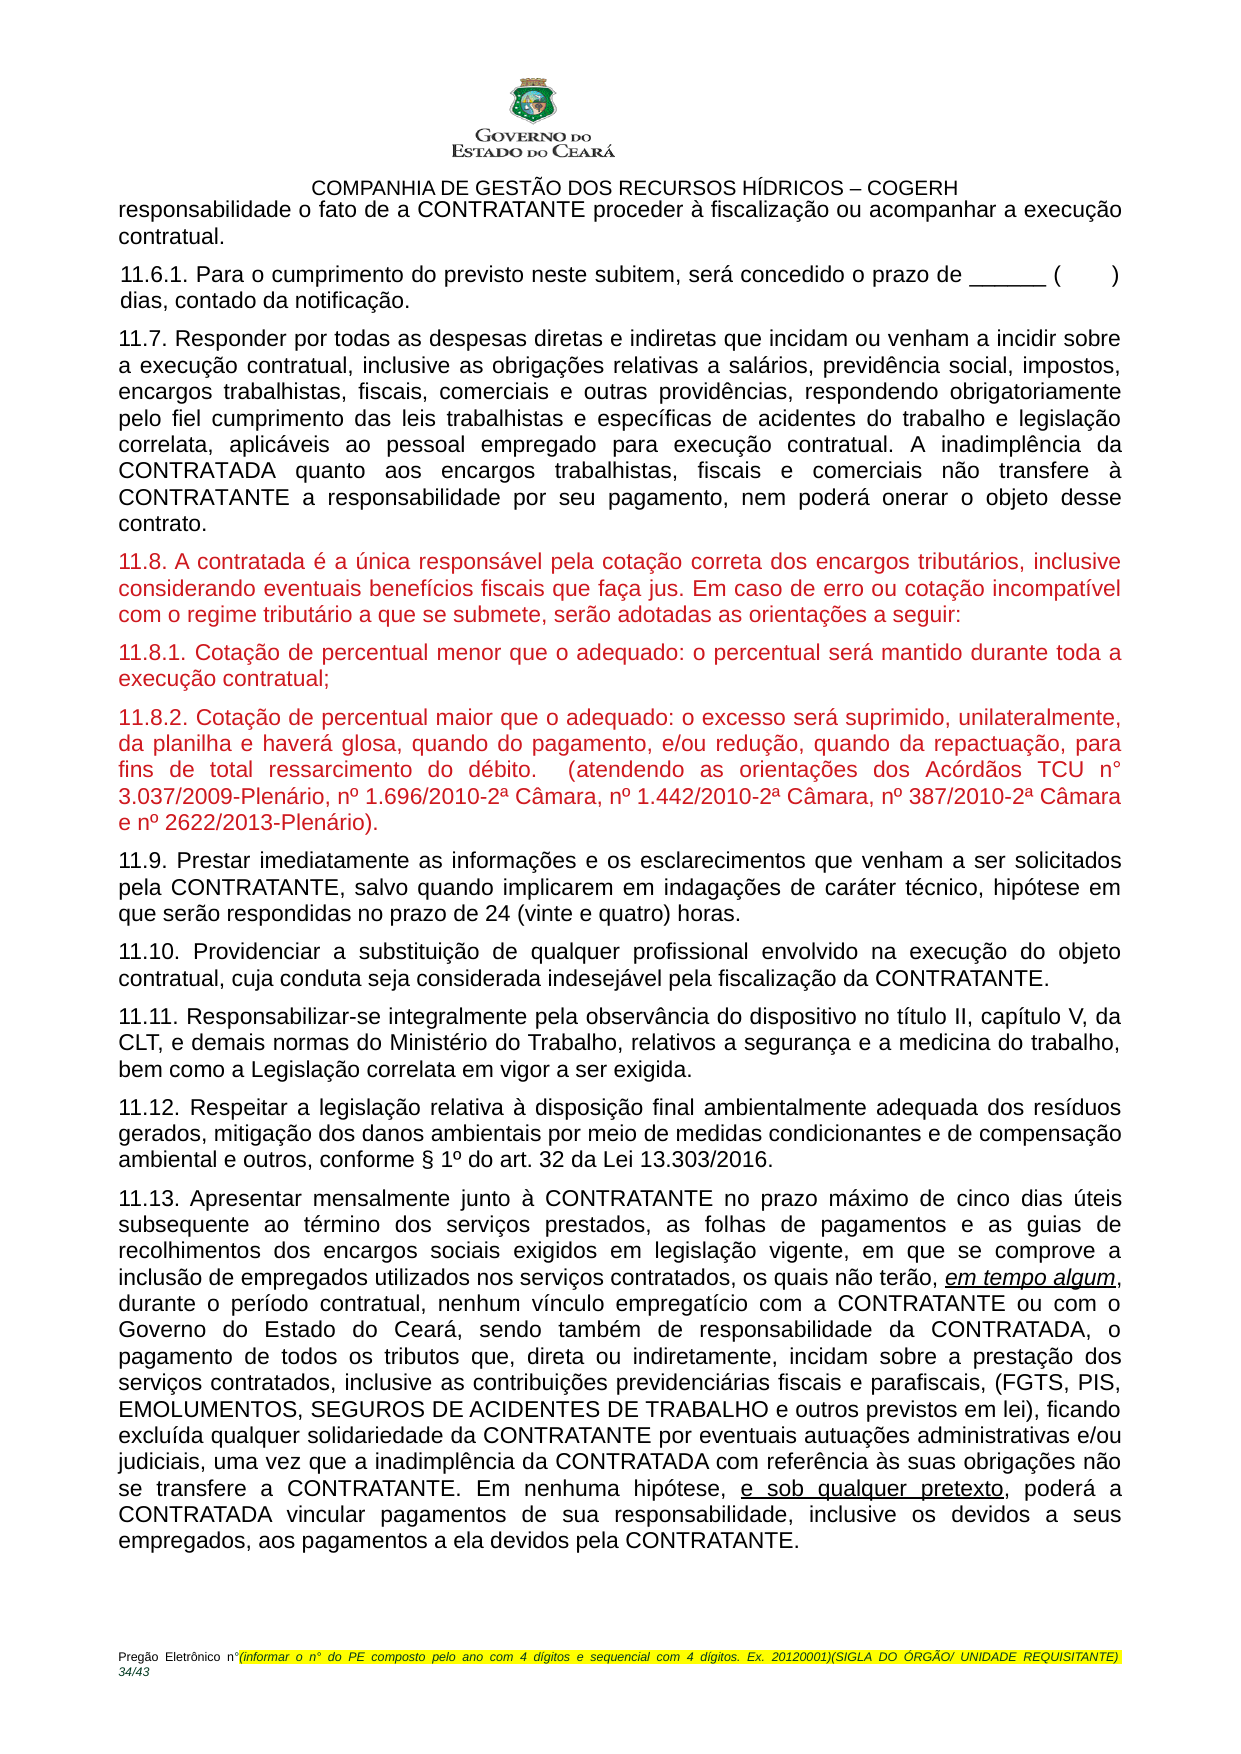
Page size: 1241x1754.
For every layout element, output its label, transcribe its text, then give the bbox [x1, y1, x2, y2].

text 11.8.1. Cotação de percentual menor que o adequado: o percentual será mantido durante toda a execução contratual; [118, 639, 1122, 692]
text 11.12. Respeitar a legislação relativa à disposição final ambientalmente adequada dos resíduos gerados, mitigação dos danos ambientais por meio de medidas condicionantes e de compensação ambiental e outros, conforme § 1º do art. 32 da Lei 13.303/2016. [118, 1094, 1122, 1173]
text 11.9. Prestar imediatamente as informações e os esclarecimentos que venham a ser solicitados pela CONTRATANTE, salvo quando implicarem em indagações de caráter técnico, hipótese em que serão respondidas no prazo de 24 (vinte e quatro) horas. [118, 847, 1122, 926]
text 11.11. Responsabilizar-se integralmente pela observância do dispositivo no título II, capítulo V, da CLT, e demais normas do Ministério do Trabalho, relativos a segurança e a medicina do trabalho, bem como a Legislação correlata em vigor a ser exigida. [118, 1003, 1122, 1082]
text 11.13. Apresentar mensalmente junto à CONTRATANTE no prazo máximo de cinco dias úteis subsequente ao término dos serviços prestados, as folhas de pagamentos e as guias de recolhimentos dos encargos sociais exigidos em legislação vigente, em que se comprove a inclusão de empregados utilizados nos serviços contratados, os quais não terão, em tempo algum, durante o período contratual, nenhum vínculo empregatício com a CONTRATANTE ou com o Governo do Estado do Ceará, sendo também de responsabilidade da CONTRATADA, o pagamento de todos os tributos que, direta ou indiretamente, incidam sobre a prestação dos serviços contratados, inclusive as contribuições previdenciárias fiscais e parafiscais, (FGTS, PIS, EMOLUMENTOS, SEGUROS DE ACIDENTES DE TRABALHO e outros previstos em lei), ficando excluída qualquer solidariedade da CONTRATANTE por eventuais autuações administrativas e/ou judiciais, uma vez que a inadimplência da CONTRATADA com referência às suas obrigações não se transfere a CONTRATANTE. Em nenhuma hipótese, e sob qualquer pretexto, poderá a CONTRATADA vincular pagamentos de sua responsabilidade, inclusive os devidos a seus empregados, aos pagamentos a ela devidos pela CONTRATANTE. [118, 1185, 1122, 1554]
text 11.8.2. Cotação de percentual maior que o adequado: o excesso será suprimido, unilateralmente, da planilha e haverá glosa, quando do pagamento, e/ou redução, quando da repactuação, para fins de total ressarcimento do débito. (atendendo as orientações dos Acórdãos TCU n° 3.037/2009-Plenário, nº 1.696/2010-2ª Câmara, nº 1.442/2010-2ª Câmara, nº 387/2010-2ª Câmara e nº 2622/2013-Plenário). [118, 704, 1122, 835]
text 11.6.1. Para o cumprimento do previsto neste subitem, será concedido o prazo de ______ ( ) dias, contado da notificação. [120, 261, 1122, 313]
text 11.8. A contratada é a única responsável pela cotação correta dos encargos tributários, inclusive considerando eventuais benefícios fiscais que faça jus. Em caso de erro ou cotação incompatível com o regime tributário a que se submete, serão adotadas as orientações a seguir: [118, 548, 1122, 627]
text 11.7. Responder por todas as despesas diretas e indiretas que incidam ou venham a incidir sobre a execução contratual, inclusive as obrigações relativas a salários, previdência social, impostos, encargos trabalhistas, fiscais, comerciais e outras providências, respondendo obrigatoriamente pelo fiel cumprimento das leis trabalhistas e específicas de acidentes do trabalho e legislação correlata, aplicáveis ao pessoal empregado para execução contratual. A inadimplência da CONTRATADA quanto aos encargos trabalhistas, fiscais e comerciais não transfere à CONTRATANTE a responsabilidade por seu pagamento, nem poderá onerar o objeto desse contrato. [118, 325, 1122, 536]
text responsabilidade o fato de a CONTRATANTE proceder à fiscalização ou acompanhar a execução contratual. [118, 196, 1122, 249]
text 11.10. Providenciar a substituição de qualquer profissional envolvido na execução do objeto contratual, cuja conduta seja considerada indesejável pela fiscalização da CONTRATANTE. [118, 938, 1122, 991]
